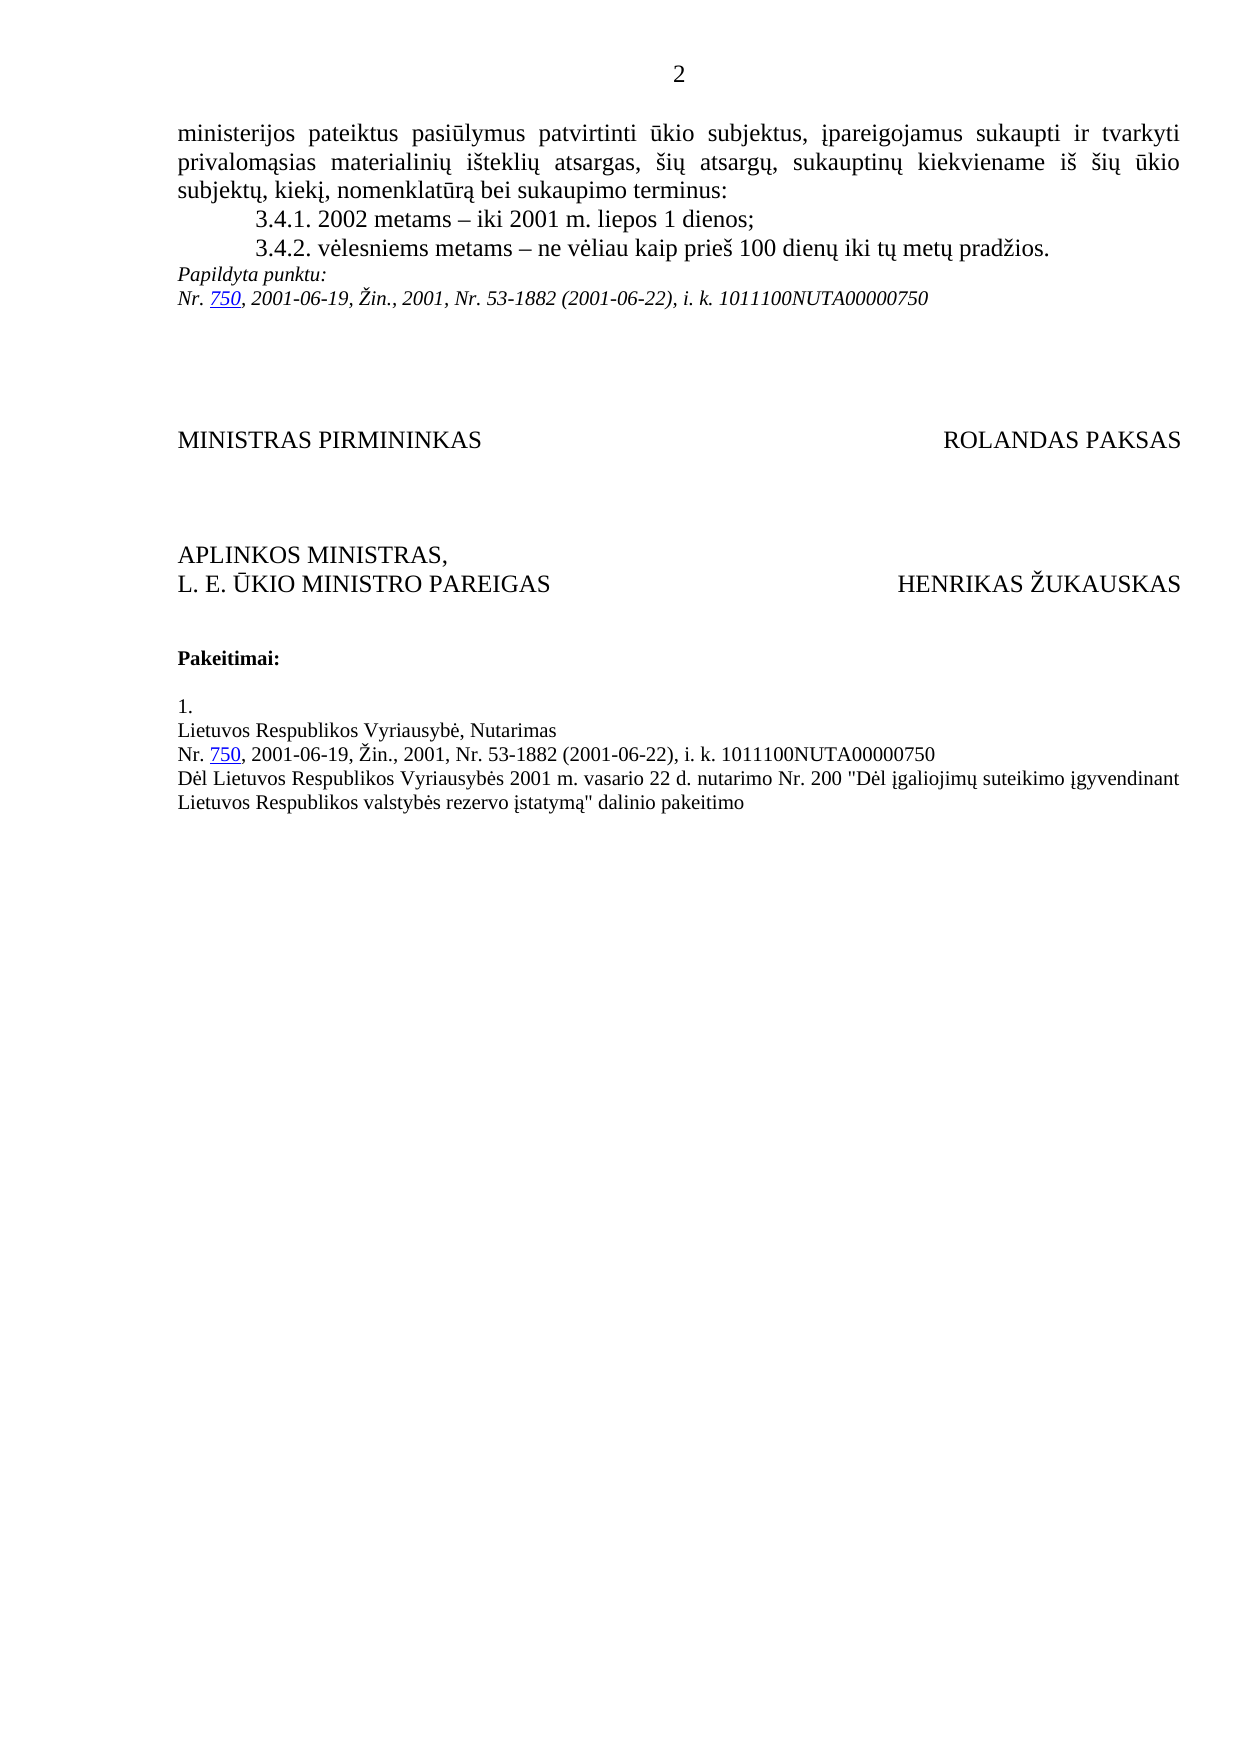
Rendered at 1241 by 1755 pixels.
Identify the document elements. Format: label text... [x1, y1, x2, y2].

text 3.4.1. 2002 metams – iki 2001 m. liepos 1 dienos; [177, 204, 1181, 233]
text ministerijos pateiktus pasiūlymus patvirtinti ūkio subjektus, įpareigojamus sukaupti ir tvarkyti privalomąsias materialinių išteklių atsargas, šių atsargų, sukauptinų kiekviename iš šių ūkio subjektų, kiekį, nomenklatūrą bei sukaupimo terminus: [177, 118, 1181, 204]
text Pakeitimai: [177, 646, 1181, 670]
text 1. [177, 694, 1181, 718]
text MINISTRAS PIRMININKAS ROLANDAS PAKSAS [177, 425, 1181, 454]
text Papildyta punktu: [177, 262, 1181, 286]
text L. E. ŪKIO MINISTRO PAREIGAS HENRIKAS ŽUKAUSKAS [177, 569, 1181, 597]
text Lietuvos Respublikos Vyriausybė, Nutarimas [177, 718, 1181, 742]
text APLINKOS MINISTRAS, [177, 540, 1181, 569]
text 3.4.2. vėlesniems metams – ne vėliau kaip prieš 100 dienų iki tų metų pradžios. [177, 233, 1181, 262]
text Nr. 750, 2001-06-19, Žin., 2001, Nr. 53-1882 (2001-06-22), i. k. 1011100NUTA00000750 [177, 286, 1181, 310]
text Nr. 750, 2001-06-19, Žin., 2001, Nr. 53-1882 (2001-06-22), i. k. 1011100NUTA00000750 [177, 742, 1181, 766]
text Dėl Lietuvos Respublikos Vyriausybės 2001 m. vasario 22 d. nutarimo Nr. 200 "Dėl įgaliojimų suteikimo įgyvendinant Lietuvos Respublikos valstybės rezervo įstatymą" dalinio pakeitimo [177, 766, 1181, 814]
